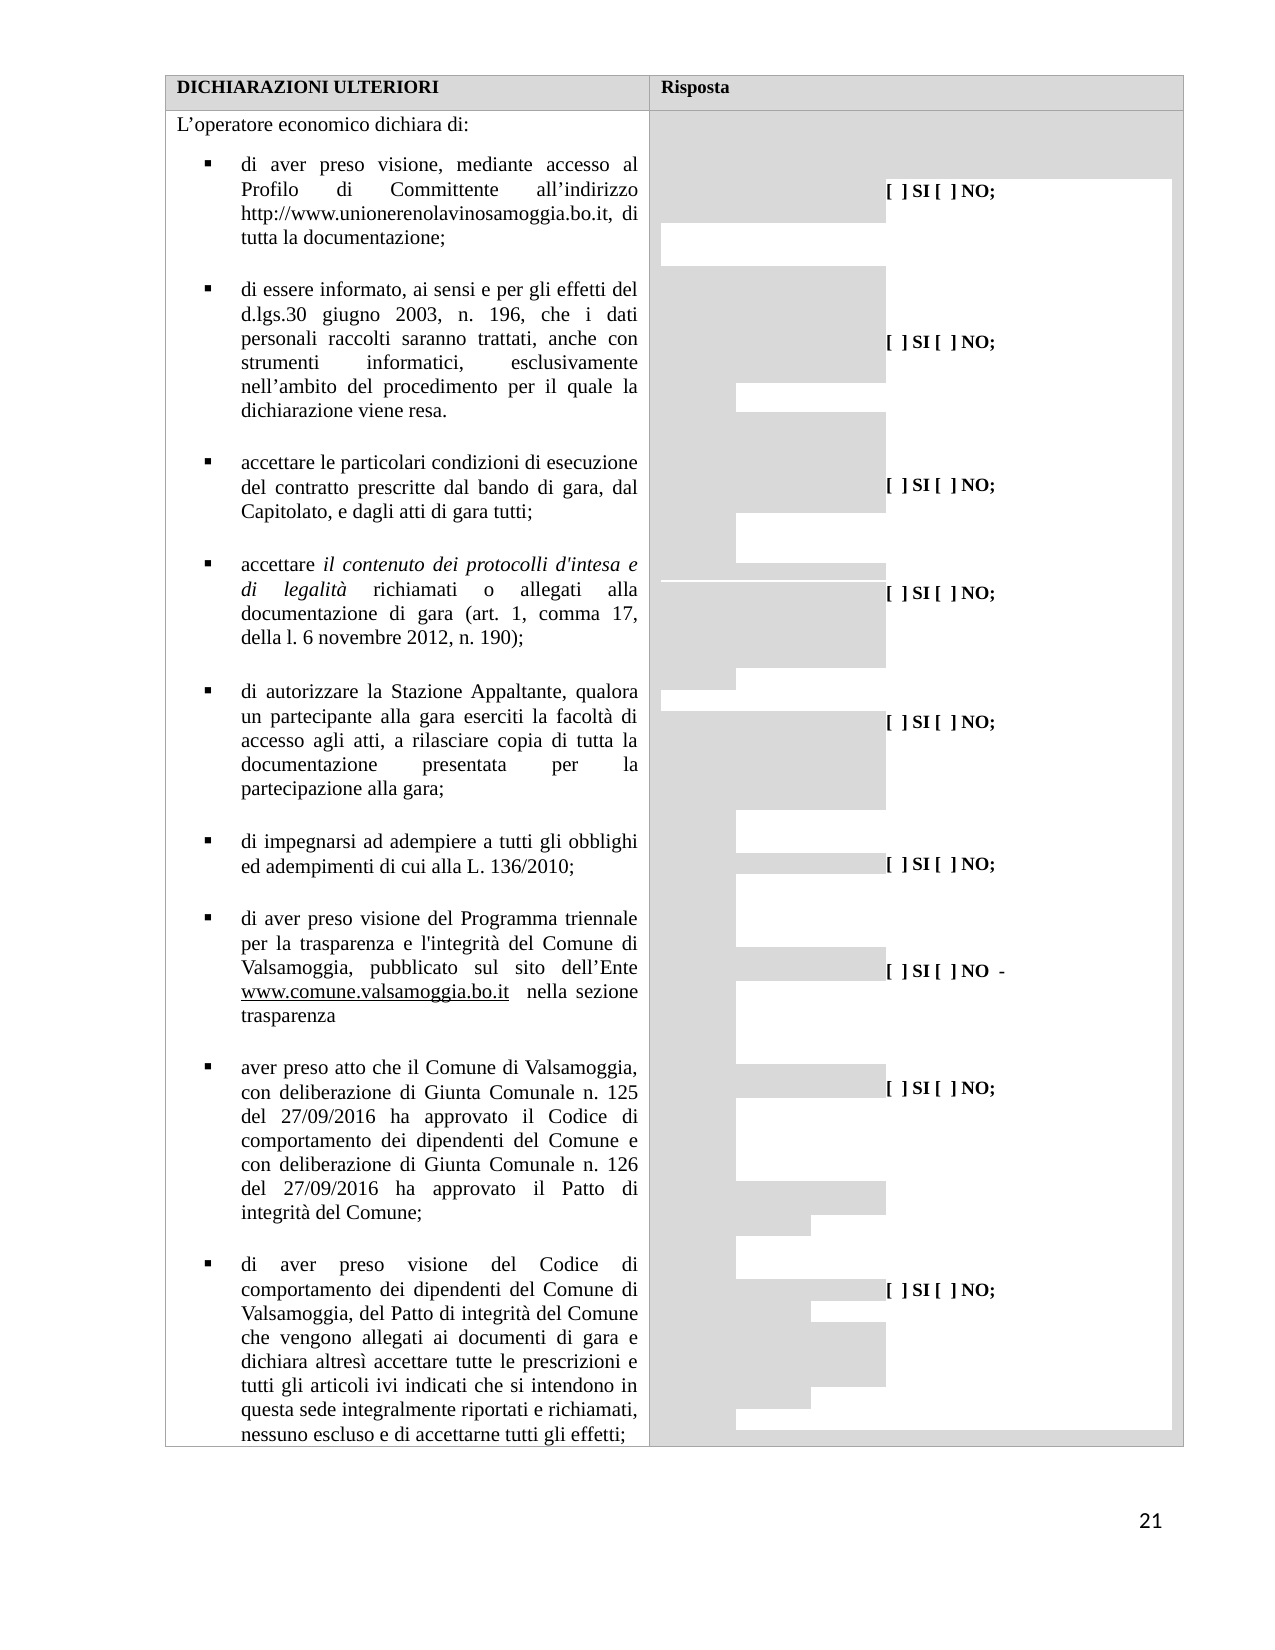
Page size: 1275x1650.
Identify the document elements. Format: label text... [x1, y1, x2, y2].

table_header DICHIARAZIONI ULTERIORI [166, 76, 649, 110]
table_cell L’operatore economico dichiara di: di aver preso visione, mediante accesso al Profilo di Committente all’indirizzo http://www.unionerenolavinosamoggia.bo.it, di tutta la documentazione; di essere informato, ai sensi e per gli effetti del d.lgs.30 giugno 2003, n. 196, che i dati personali raccolti saranno trattati, anche con strumenti informatici, esclusivamente nell’ambito del procedimento per il quale la dichiarazione viene resa. accettare le particolari condizioni di esecuzione del contratto prescritte dal bando di gara, dal Capitolato, e dagli atti di gara tutti; accettare il contenuto dei protocolli d'intesa e di legalità richiamati o allegati alla documentazione di gara (art. 1, comma 17, della l. 6 novembre 2012, n. 190); di autorizzare la Stazione Appaltante, qualora un partecipante alla gara eserciti la facoltà di accesso agli atti, a rilasciare copia di tutta la documentazione presentata per la partecipazione alla gara; di impegnarsi ad adempiere a tutti gli obblighi ed adempimenti di cui alla L. 136/2010; di aver preso visione del Programma triennale per la trasparenza e l'integrità del Comune di Valsamoggia, pubblicato sul sito dell’Ente www.comune.valsamoggia.bo.it nella sezione trasparenza aver preso atto che il Comune di Valsamoggia, con deliberazione di Giunta Comunale n. 125 del 27/09/2016 ha approvato il Codice di comportamento dei dipendenti del Comune e con deliberazione di Giunta Comunale n. 126 del 27/09/2016 ha approvato il Patto di integrità del Comune; di aver preso visione del Codice di comportamento dei dipendenti del Comune di Valsamoggia, del Patto di integrità del Comune che vengono allegati ai documenti di gara e dichiara altresì accettare tutte le prescrizioni e tutti gli articoli ivi indicati che si intendono in questa sede integralmente riportati e richiamati, nessuno escluso e di accettarne tutti gli effetti; [166, 111, 649, 1446]
table_header Risposta [650, 76, 1183, 110]
table_cell [ ] SI [ ] NO; [ ] SI [ ] NO; [ ] SI [ ] NO; [ ] SI [ ] NO; [ ] SI [ ] NO; [ ] SI [ ] NO; [ ] SI [ ] NO - [ ] SI [ ] NO; [ ] SI [ ] NO; [650, 111, 1183, 1446]
